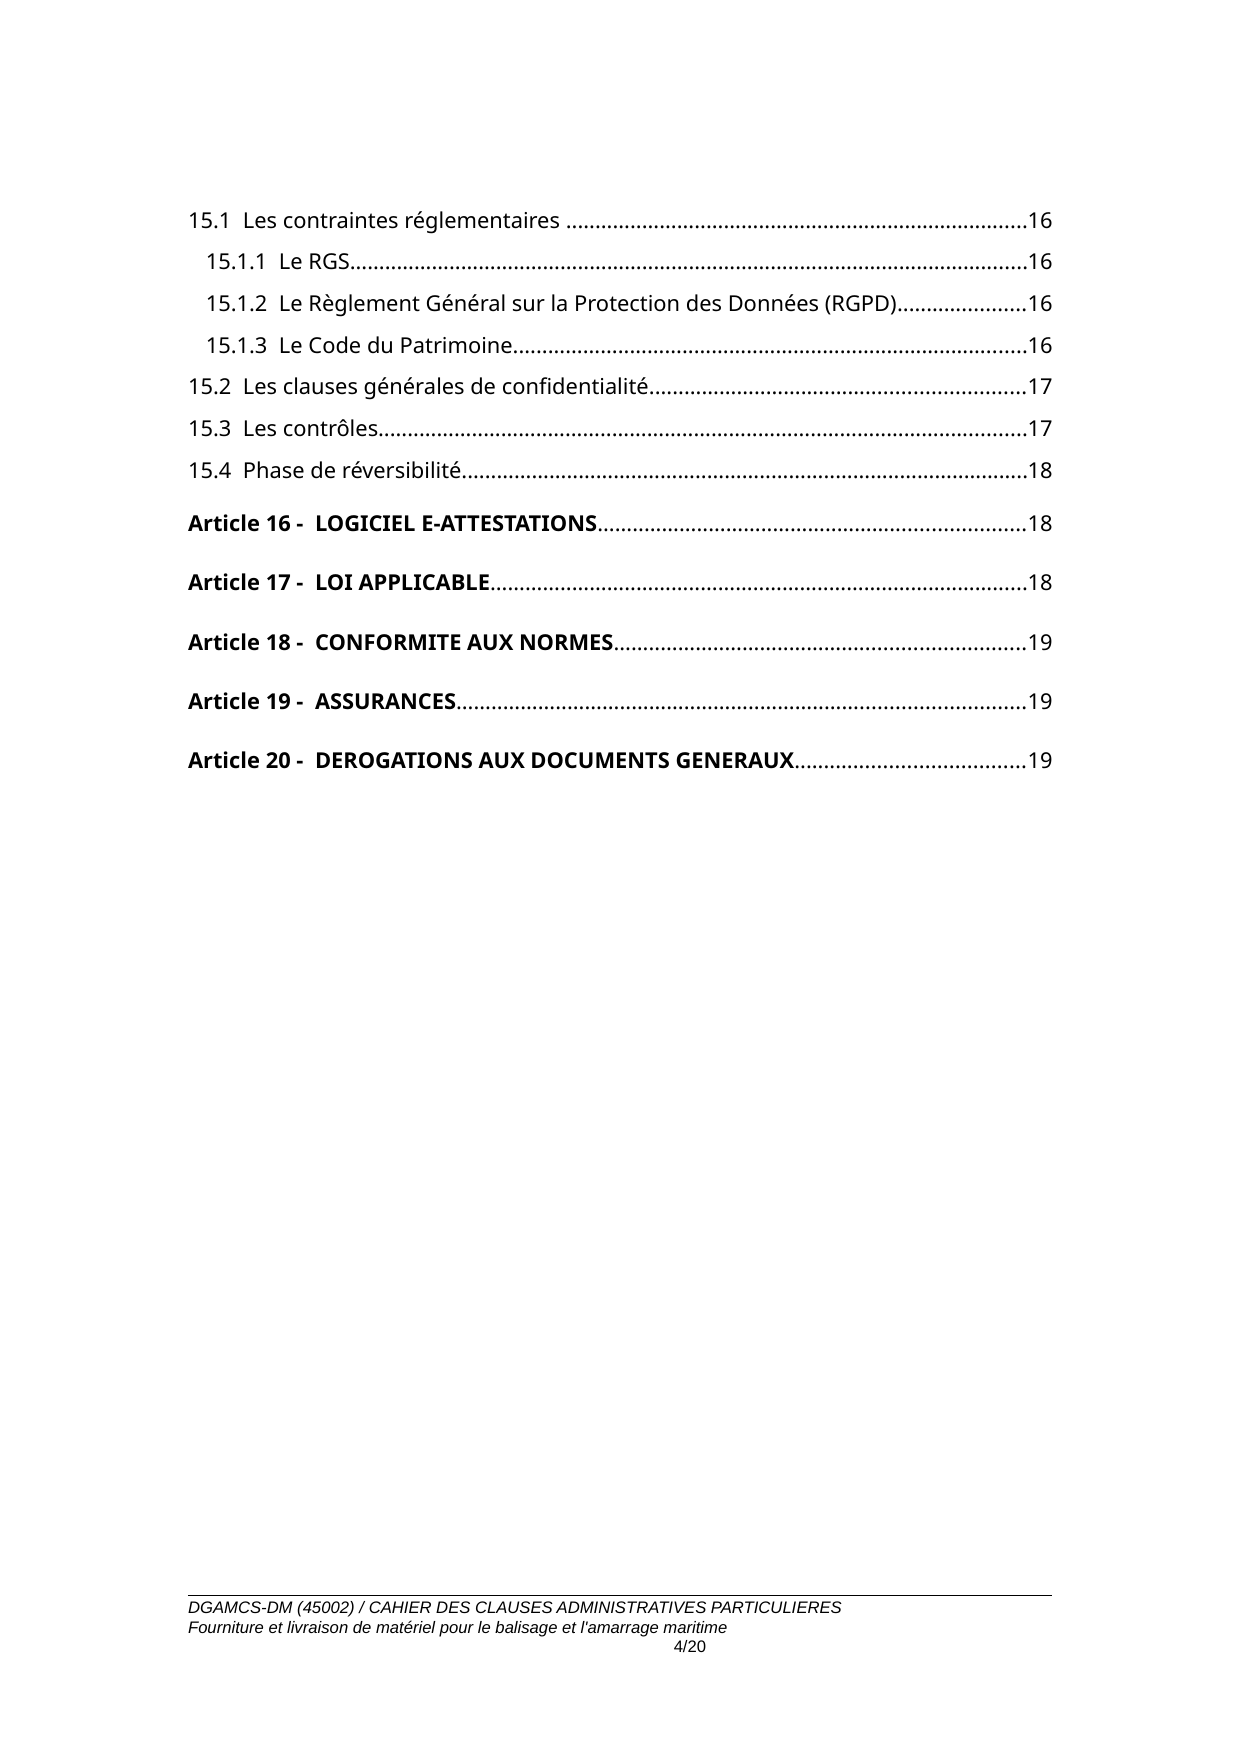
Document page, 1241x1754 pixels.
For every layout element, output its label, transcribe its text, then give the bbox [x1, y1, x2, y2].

text Article 17 - LOI APPLICABLE 18 [188, 567, 1052, 597]
text 15.1.2 Le Règlement Général sur la Protection des Données (RGPD) 16 [206, 288, 1052, 318]
text Article 16 - LOGICIEL E-ATTESTATIONS 18 [188, 508, 1052, 538]
text 15.1.1 Le RGS 16 [206, 246, 1052, 276]
text 15.3 Les contrôles 17 [188, 413, 1052, 443]
text 15.1.3 Le Code du Patrimoine 16 [206, 329, 1052, 359]
text Article 18 - CONFORMITE AUX NORMES 19 [188, 627, 1052, 656]
text 15.2 Les clauses générales de confidentialité 17 [188, 371, 1052, 401]
text 15.1 Les contraintes réglementaires 16 [188, 204, 1052, 234]
text 15.4 Phase de réversibilité 18 [188, 454, 1052, 484]
text Article 19 - ASSURANCES 19 [188, 686, 1052, 716]
text Article 20 - DEROGATIONS AUX DOCUMENTS GENERAUX 19 [188, 745, 1052, 775]
